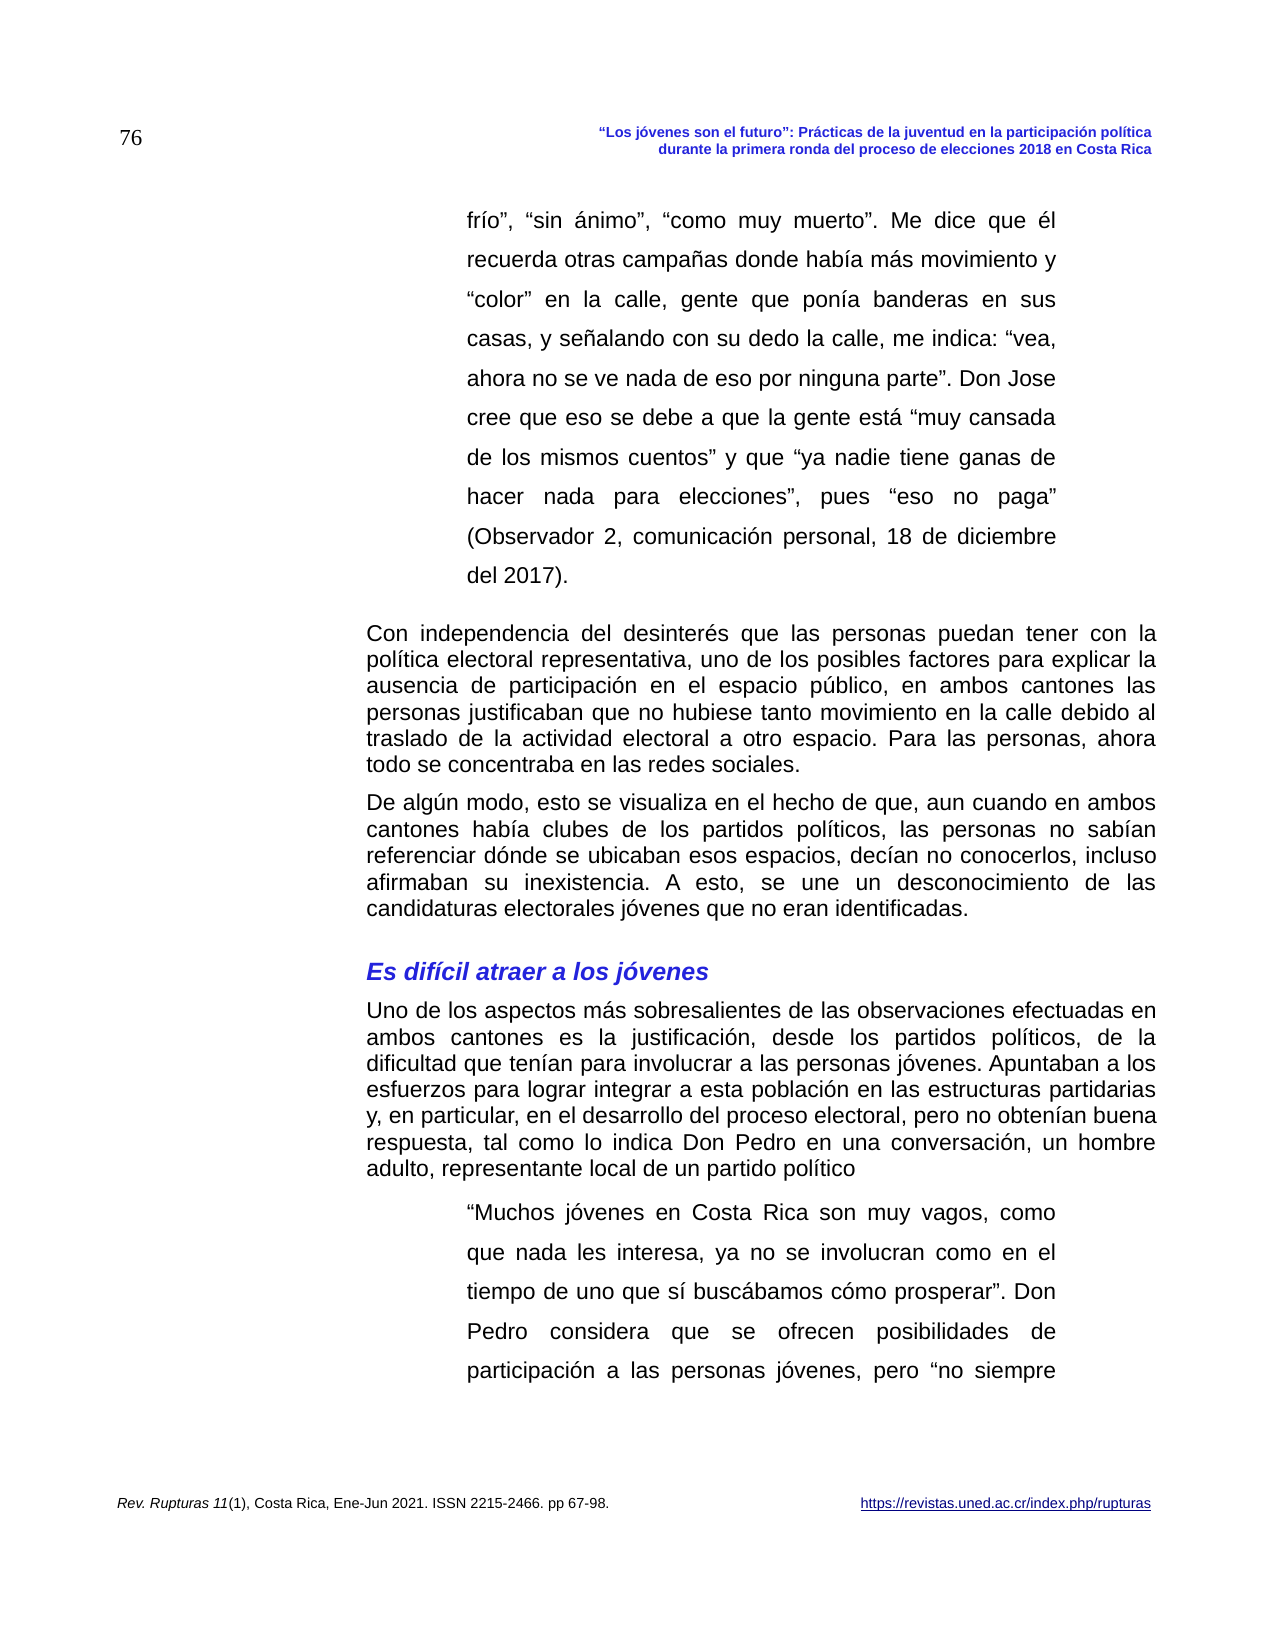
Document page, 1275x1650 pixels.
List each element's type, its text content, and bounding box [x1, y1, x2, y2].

text Con independencia del desinterés que las personas puedan tener con la política electoral representativa, uno de los posibles factores para explicar la ausencia de participación en el espacio público, en ambos cantones las personas justificaban que no hubiese tanto movimiento en la calle debido al traslado de la actividad electoral a otro espacio. Para las personas, ahora todo se concentraba en las redes sociales. [366, 619, 1157, 778]
text frío”, “sin ánimo”, “como muy muerto”. Me dice que él recuerda otras campañas donde había más movimiento y “color” en la calle, gente que ponía banderas en sus casas, y señalando con su dedo la calle, me indica: “vea, ahora no se ve nada de eso por ninguna parte”. Don Jose cree que eso se debe a que la gente está “muy cansada de los mismos cuentos” y que “ya nadie tiene ganas de hacer nada para elecciones”, pues “eso no paga” (Observador 2, comunicación personal, 18 de diciembre del 2017). [467, 207, 1056, 589]
text Uno de los aspectos más sobresalientes de las observaciones efectuadas en ambos cantones es la justificación, desde los partidos políticos, de la dificultad que tenían para involucrar a las personas jóvenes. Apuntaban a los esfuerzos para lograr integrar a esta población en las estructuras partidarias y, en particular, en el desarrollo del proceso electoral, pero no obtenían buena respuesta, tal como lo indica Don Pedro en una conversación, un hombre adulto, representante local de un partido político [366, 997, 1157, 1182]
text “Muchos jóvenes en Costa Rica son muy vagos, como que nada les interesa, ya no se involucran como en el tiempo de uno que sí buscábamos cómo prosperar”. Don Pedro considera que se ofrecen posibilidades de participación a las personas jóvenes, pero “no siempre [467, 1199, 1056, 1383]
subtitle Es difícil atraer a los jóvenes [366, 957, 1157, 985]
text De algún modo, esto se visualiza en el hecho de que, aun cuando en ambos cantones había clubes de los partidos políticos, las personas no sabían referenciar dónde se ubicaban esos espacios, decían no conocerlos, incluso afirmaban su inexistencia. A esto, se une un desconocimiento de las candidaturas electorales jóvenes que no eran identificadas. [366, 789, 1157, 921]
